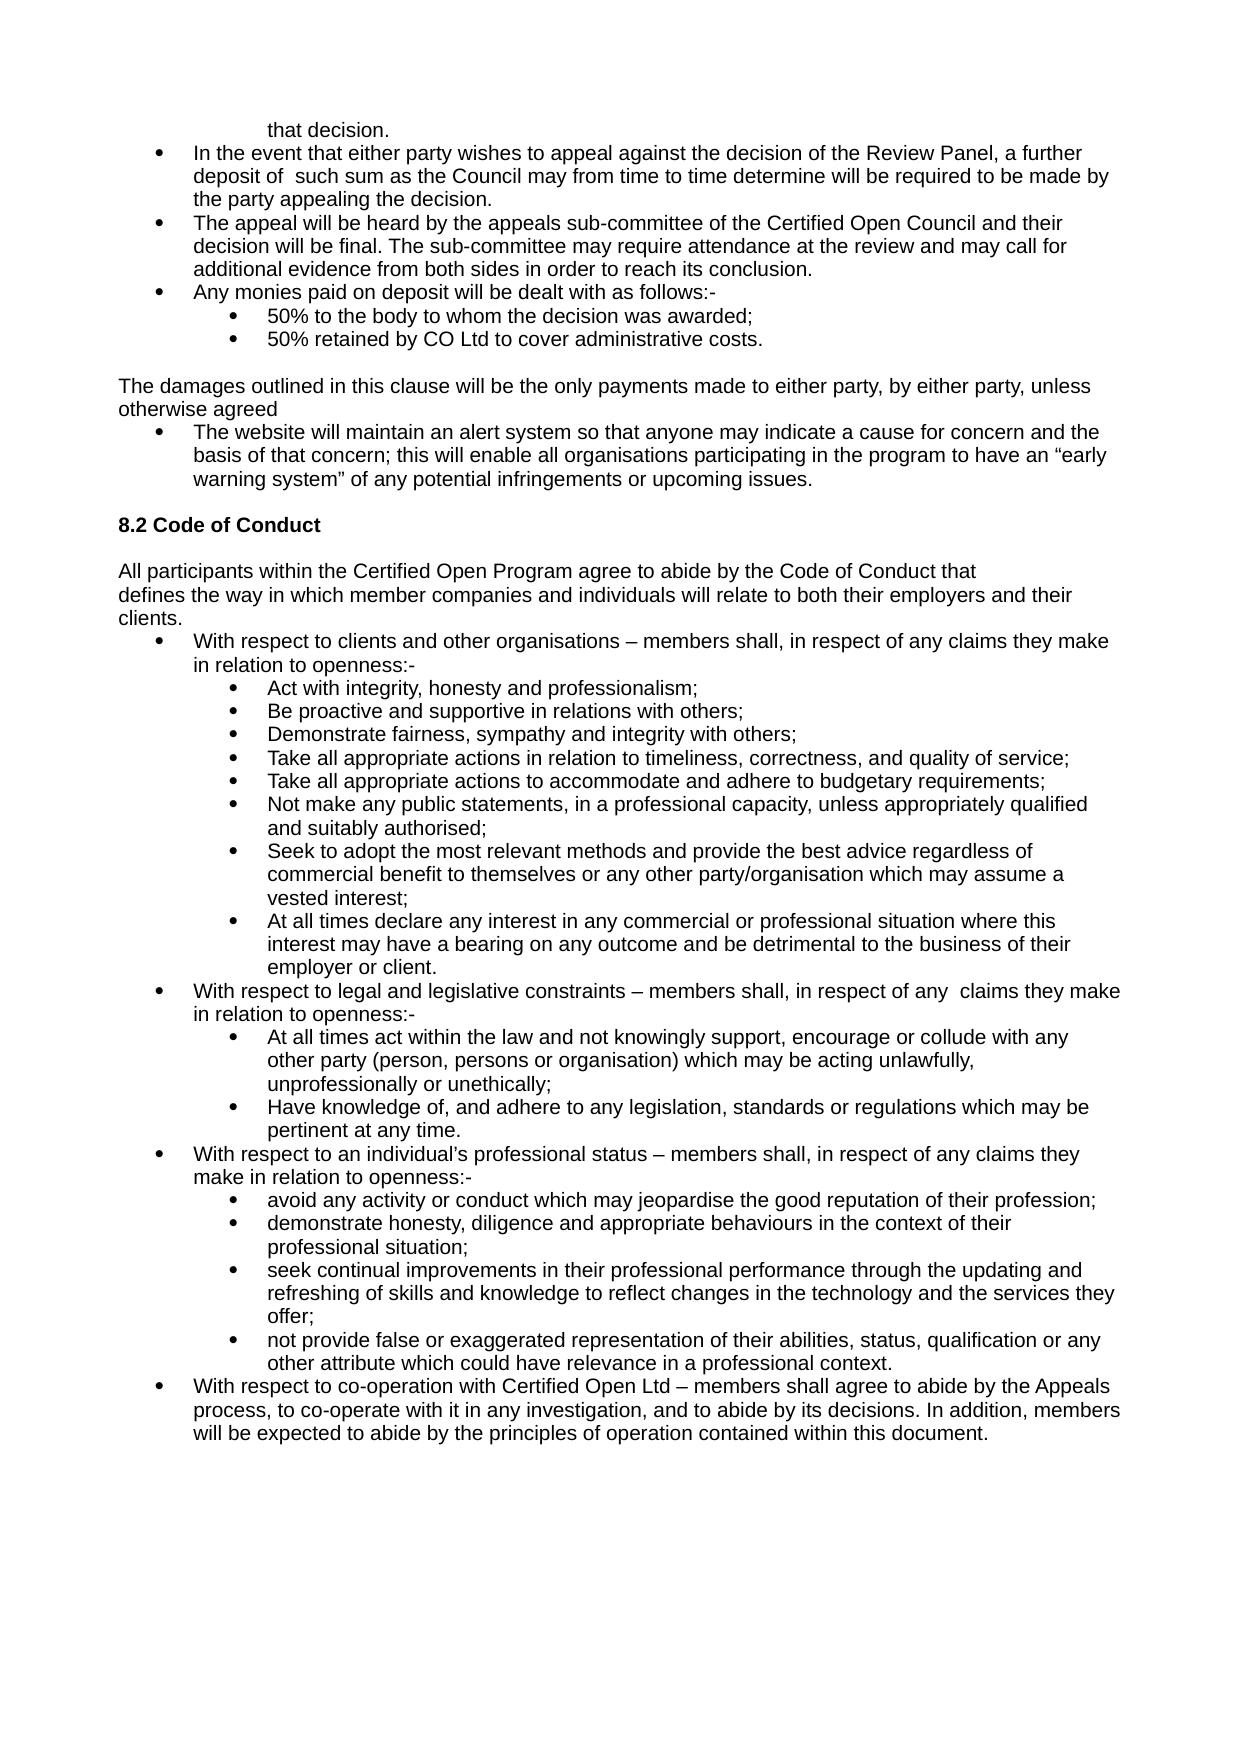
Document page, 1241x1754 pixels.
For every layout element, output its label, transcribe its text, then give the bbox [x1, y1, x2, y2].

list Have knowledge of, and adhere to any legislation, standards or regulations which may be pertinent at any time. [229, 1096, 1122, 1142]
list At all times act within the law and not knowingly support, encourage or collude with any other party (person, persons or organisation) which may be acting unlawfully, unprofessionally or unethically; [229, 1026, 1122, 1096]
list Not make any public statements, in a professional capacity, unless appropriately qualified and suitably authorised; [229, 793, 1122, 839]
list seek continual improvements in their professional performance through the updating and refreshing of skills and knowledge to reflect changes in the technology and the services they offer; [229, 1258, 1122, 1328]
list Take all appropriate actions in relation to timeliness, correctness, and quality of service; [229, 746, 1122, 770]
text defines the way in which member companies and individuals will relate to both their employers and their clients. [118, 583, 1122, 630]
list With respect to co-operation with Certified Open Ltd – members shall agree to abide by the Appeals process, to co-operate with it in any investigation, and to abide by its decisions. In addition, members will be expected to abide by the principles of operation contained within this document. [156, 1375, 1122, 1445]
list In the event that either party wishes to appeal against the decision of the Review Panel, a further deposit of such sum as the Council may from time to time determine will be required to be made by the party appealing the decision. [156, 141, 1122, 211]
list Seek to adopt the most relevant methods and provide the best advice regardless of commercial benefit to themselves or any other party/organisation which may assume a vested interest; [229, 839, 1122, 909]
list Act with integrity, honesty and professionalism; [229, 676, 1122, 700]
list Any monies paid on deposit will be dealt with as follows:- [156, 281, 1122, 304]
list At all times declare any interest in any commercial or professional situation where this interest may have a bearing on any outcome and be detrimental to the business of their employer or client. [229, 909, 1122, 979]
list With respect to legal and legislative constraints – members shall, in respect of any claims they make in relation to openness:- [156, 979, 1122, 1026]
list With respect to an individual’s professional status – members shall, in respect of any claims they make in relation to openness:- [156, 1142, 1122, 1189]
list With respect to clients and other organisations – members shall, in respect of any claims they make in relation to openness:- [156, 630, 1122, 676]
list avoid any activity or conduct which may jeopardise the good reputation of their profession; [229, 1189, 1122, 1212]
list Take all appropriate actions to accommodate and adhere to budgetary requirements; [229, 770, 1122, 793]
list 50% to the body to whom the decision was awarded; [229, 304, 1122, 328]
list not provide false or exaggerated representation of their abilities, status, qualification or any other attribute which could have relevance in a professional context. [229, 1328, 1122, 1375]
list The appeal will be heard by the appeals sub-committee of the Certified Open Council and their decision will be final. The sub-committee may require attendance at the review and may call for additional evidence from both sides in order to reach its conclusion. [156, 211, 1122, 281]
text All participants within the Certified Open Program agree to abide by the Code of Conduct that [118, 560, 1122, 583]
list demonstrate honesty, diligence and appropriate behaviours in the context of their professional situation; [229, 1212, 1122, 1258]
list that decision. [229, 118, 1122, 141]
list 50% retained by CO Ltd to cover administrative costs. [229, 328, 1122, 351]
list Be proactive and supportive in relations with others; [229, 700, 1122, 723]
list The website will maintain an alert system so that anyone may indicate a cause for concern and the basis of that concern; this will enable all organisations participating in the program to have an “early warning system” of any potential infringements or upcoming issues. [156, 421, 1122, 490]
text The damages outlined in this clause will be the only payments made to either party, by either party, unless otherwise agreed [118, 374, 1122, 421]
list Demonstrate fairness, sympathy and integrity with others; [229, 723, 1122, 746]
text 8.2 Code of Conduct [118, 514, 1122, 537]
